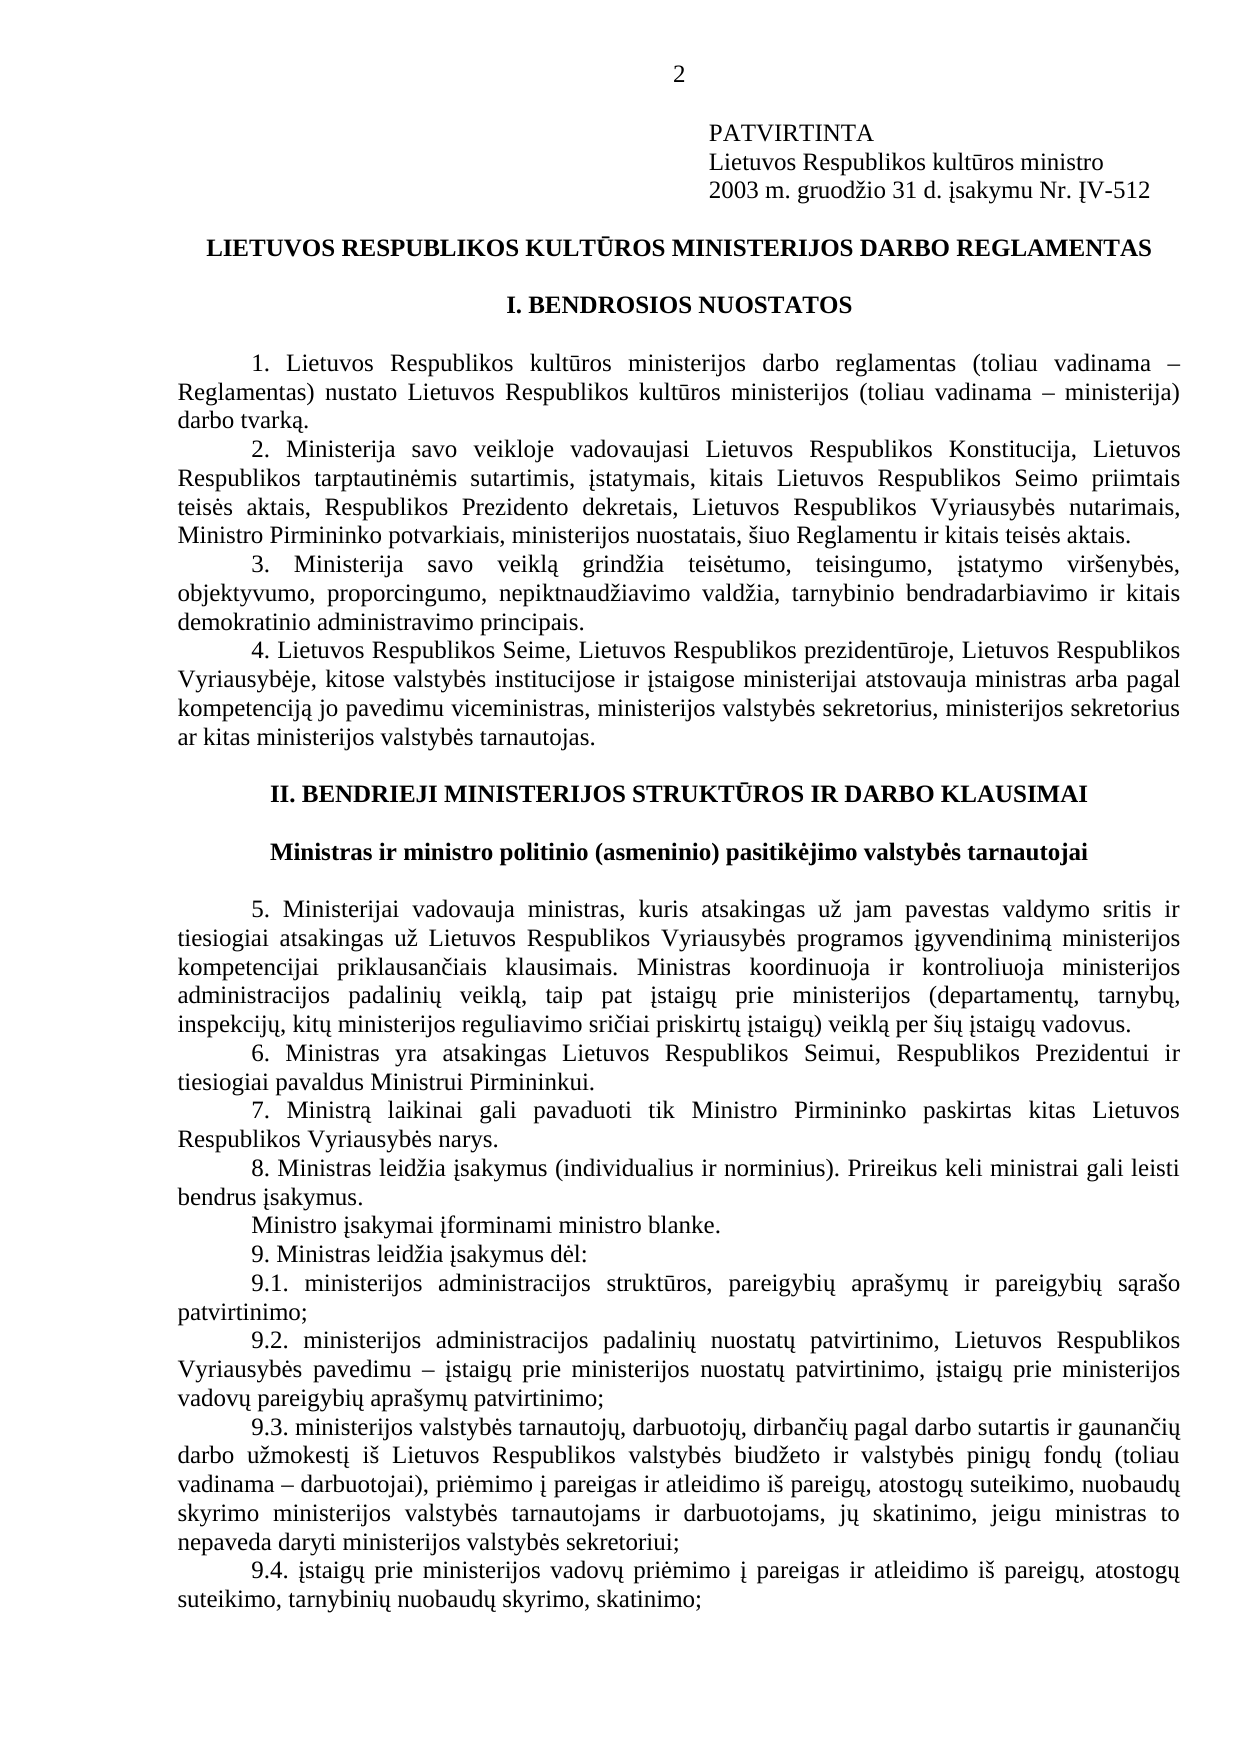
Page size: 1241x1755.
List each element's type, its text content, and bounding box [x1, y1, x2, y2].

text 2. Ministerija savo veikloje vadovaujasi Lietuvos Respublikos Konstitucija, Lietuvos Respublikos tarptautinėmis sutartimis, įstatymais, kitais Lietuvos Respublikos Seimo priimtais teisės aktais, Respublikos Prezidento dekretais, Lietuvos Respublikos Vyriausybės nutarimais, Ministro Pirmininko potvarkiais, ministerijos nuostatais, šiuo Reglamentu ir kitais teisės aktais. [177, 434, 1181, 549]
text 3. Ministerija savo veiklą grindžia teisėtumo, teisingumo, įstatymo viršenybės, objektyvumo, proporcingumo, nepiktnaudžiavimo valdžia, tarnybinio bendradarbiavimo ir kitais demokratinio administravimo principais. [177, 549, 1181, 636]
text 9.3. ministerijos valstybės tarnautojų, darbuotojų, dirbančių pagal darbo sutartis ir gaunančių darbo užmokestį iš Lietuvos Respublikos valstybės biudžeto ir valstybės pinigų fondų (toliau vadinama – darbuotojai), priėmimo į pareigas ir atleidimo iš pareigų, atostogų suteikimo, nuobaudų skyrimo ministerijos valstybės tarnautojams ir darbuotojams, jų skatinimo, jeigu ministras to nepaveda daryti ministerijos valstybės sekretoriui; [177, 1412, 1181, 1556]
text II. BENDRIEJI MINISTERIJOS STRUKTŪROS IR DARBO KLAUSIMAI [177, 779, 1181, 808]
text 5. Ministerijai vadovauja ministras, kuris atsakingas už jam pavestas valdymo sritis ir tiesiogiai atsakingas už Lietuvos Respublikos Vyriausybės programos įgyvendinimą ministerijos kompetencijai priklausančiais klausimais. Ministras koordinuoja ir kontroliuoja ministerijos administracijos padalinių veiklą, taip pat įstaigų prie ministerijos (departamentų, tarnybų, inspekcijų, kitų ministerijos reguliavimo sričiai priskirtų įstaigų) veiklą per šių įstaigų vadovus. [177, 894, 1181, 1038]
text 9.2. ministerijos administracijos padalinių nuostatų patvirtinimo, Lietuvos Respublikos Vyriausybės pavedimu – įstaigų prie ministerijos nuostatų patvirtinimo, įstaigų prie ministerijos vadovų pareigybių aprašymų patvirtinimo; [177, 1326, 1181, 1412]
text LIETUVOS RESPUBLIKOS KULTŪROS MINISTERIJOS DARBO REGLAMENTAS [177, 233, 1181, 262]
text 1. Lietuvos Respublikos kultūros ministerijos darbo reglamentas (toliau vadinama – Reglamentas) nustato Lietuvos Respublikos kultūros ministerijos (toliau vadinama – ministerija) darbo tvarką. [177, 348, 1181, 434]
text 9. Ministras leidžia įsakymus dėl: [177, 1239, 1181, 1268]
text 4. Lietuvos Respublikos Seime, Lietuvos Respublikos prezidentūroje, Lietuvos Respublikos Vyriausybėje, kitose valstybės institucijose ir įstaigose ministerijai atstovauja ministras arba pagal kompetenciją jo pavedimu viceministras, ministerijos valstybės sekretorius, ministerijos sekretorius ar kitas ministerijos valstybės tarnautojas. [177, 636, 1181, 751]
text Lietuvos Respublikos kultūros ministro [177, 147, 1181, 176]
text Ministras ir ministro politinio (asmeninio) pasitikėjimo valstybės tarnautojai [177, 837, 1181, 866]
text 6. Ministras yra atsakingas Lietuvos Respublikos Seimui, Respublikos Prezidentui ir tiesiogiai pavaldus Ministrui Pirmininkui. [177, 1038, 1181, 1096]
text PATVIRTINTA [709, 118, 1181, 147]
text 7. Ministrą laikinai gali pavaduoti tik Ministro Pirmininko paskirtas kitas Lietuvos Respublikos Vyriausybės narys. [177, 1096, 1181, 1153]
text 9.4. įstaigų prie ministerijos vadovų priėmimo į pareigas ir atleidimo iš pareigų, atostogų suteikimo, tarnybinių nuobaudų skyrimo, skatinimo; [177, 1556, 1181, 1613]
text I. BENDROSIOS NUOSTATOS [177, 291, 1181, 319]
text Ministro įsakymai įforminami ministro blanke. [177, 1211, 1181, 1239]
text 8. Ministras leidžia įsakymus (individualius ir norminius). Prireikus keli ministrai gali leisti bendrus įsakymus. [177, 1153, 1181, 1211]
text 2003 m. gruodžio 31 d. įsakymu Nr. ĮV-512 [177, 176, 1181, 204]
text 9.1. ministerijos administracijos struktūros, pareigybių aprašymų ir pareigybių sąrašo patvirtinimo; [177, 1268, 1181, 1326]
